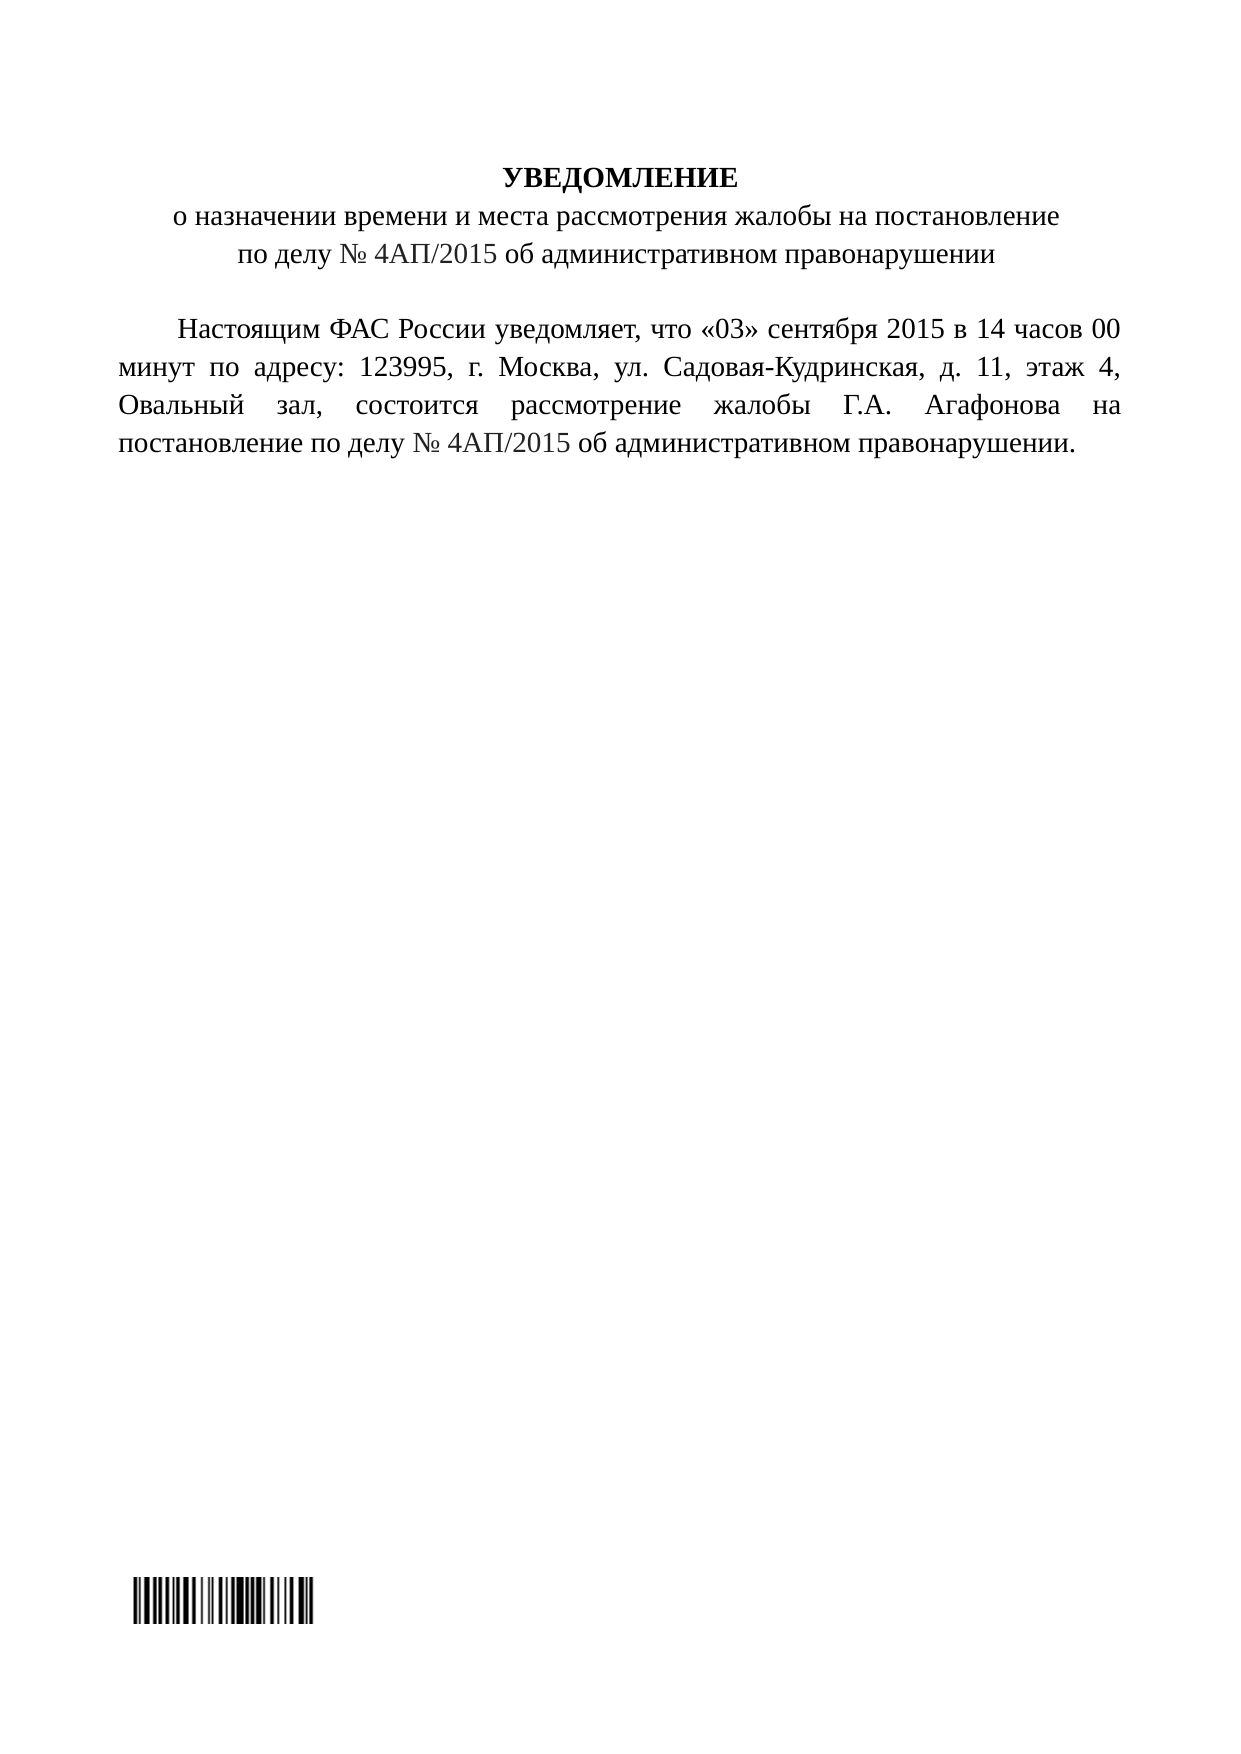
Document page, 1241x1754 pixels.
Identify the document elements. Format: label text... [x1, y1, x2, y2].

text Настоящим ФАС России уведомляет, что «03» сентября 2015 в 14 часов 00 минут по адресу: 123995, г. Москва, ул. Садовая-Кудринская, д. 11, этаж 4, Овальный зал, состоится рассмотрение жалобы Г.А. Агафонова на постановление по делу № 4АП/2015 об административном правонарушении. [118, 307, 1122, 458]
subtitle по делу № 4АП/2015 об административном правонарушении [118, 232, 1122, 269]
picture [118, 1577, 331, 1624]
subtitle УВЕДОМЛЕНИЕ [118, 156, 1122, 194]
subtitle о назначении времени и места рассмотрения жалобы на постановление [118, 194, 1122, 232]
